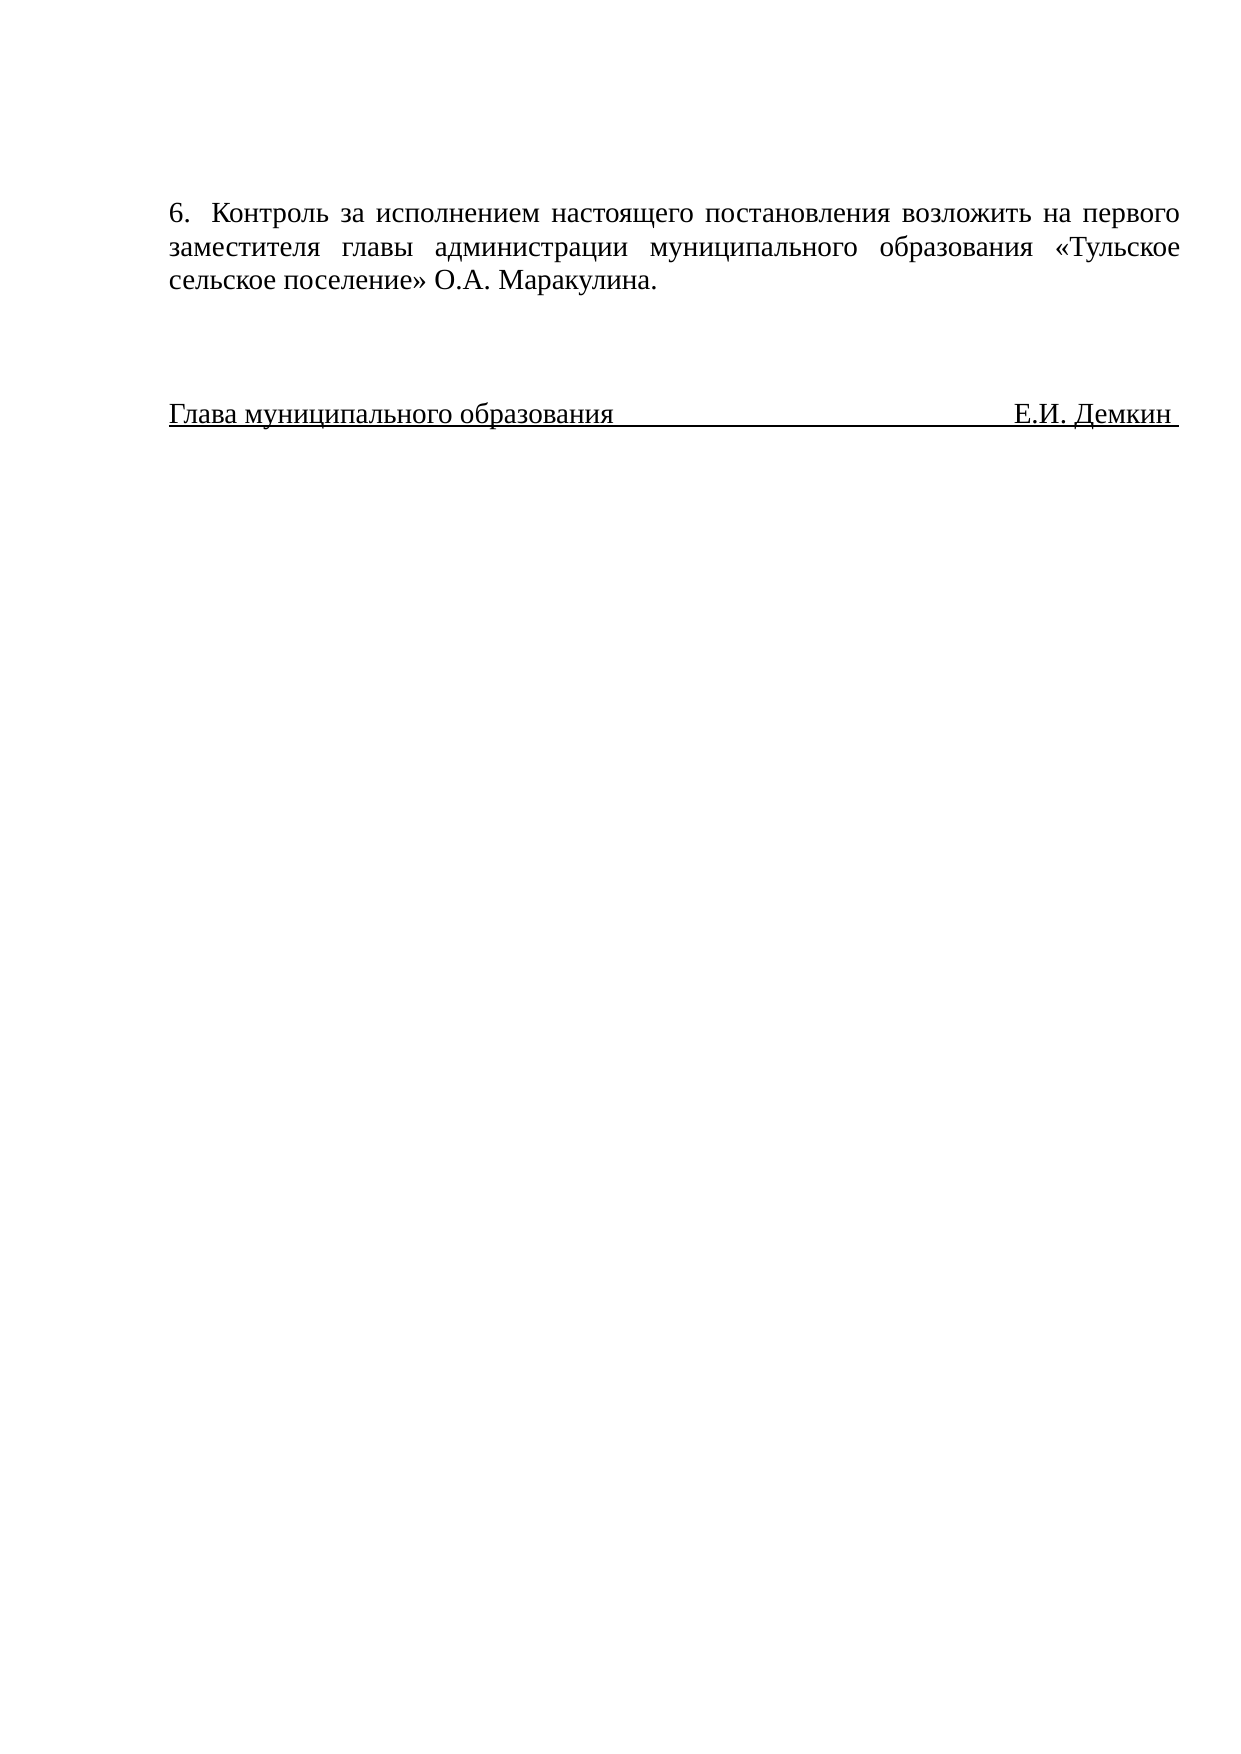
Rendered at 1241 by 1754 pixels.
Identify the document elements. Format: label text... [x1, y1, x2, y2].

text Глава муниципального образования Е.И. Демкин [169, 396, 1180, 430]
list Контроль за исполнением настоящего постановления возложить на первого заместителя главы администрации муниципального образования «Тульское сельское поселение» О.А. Маракулина. [169, 195, 1181, 296]
